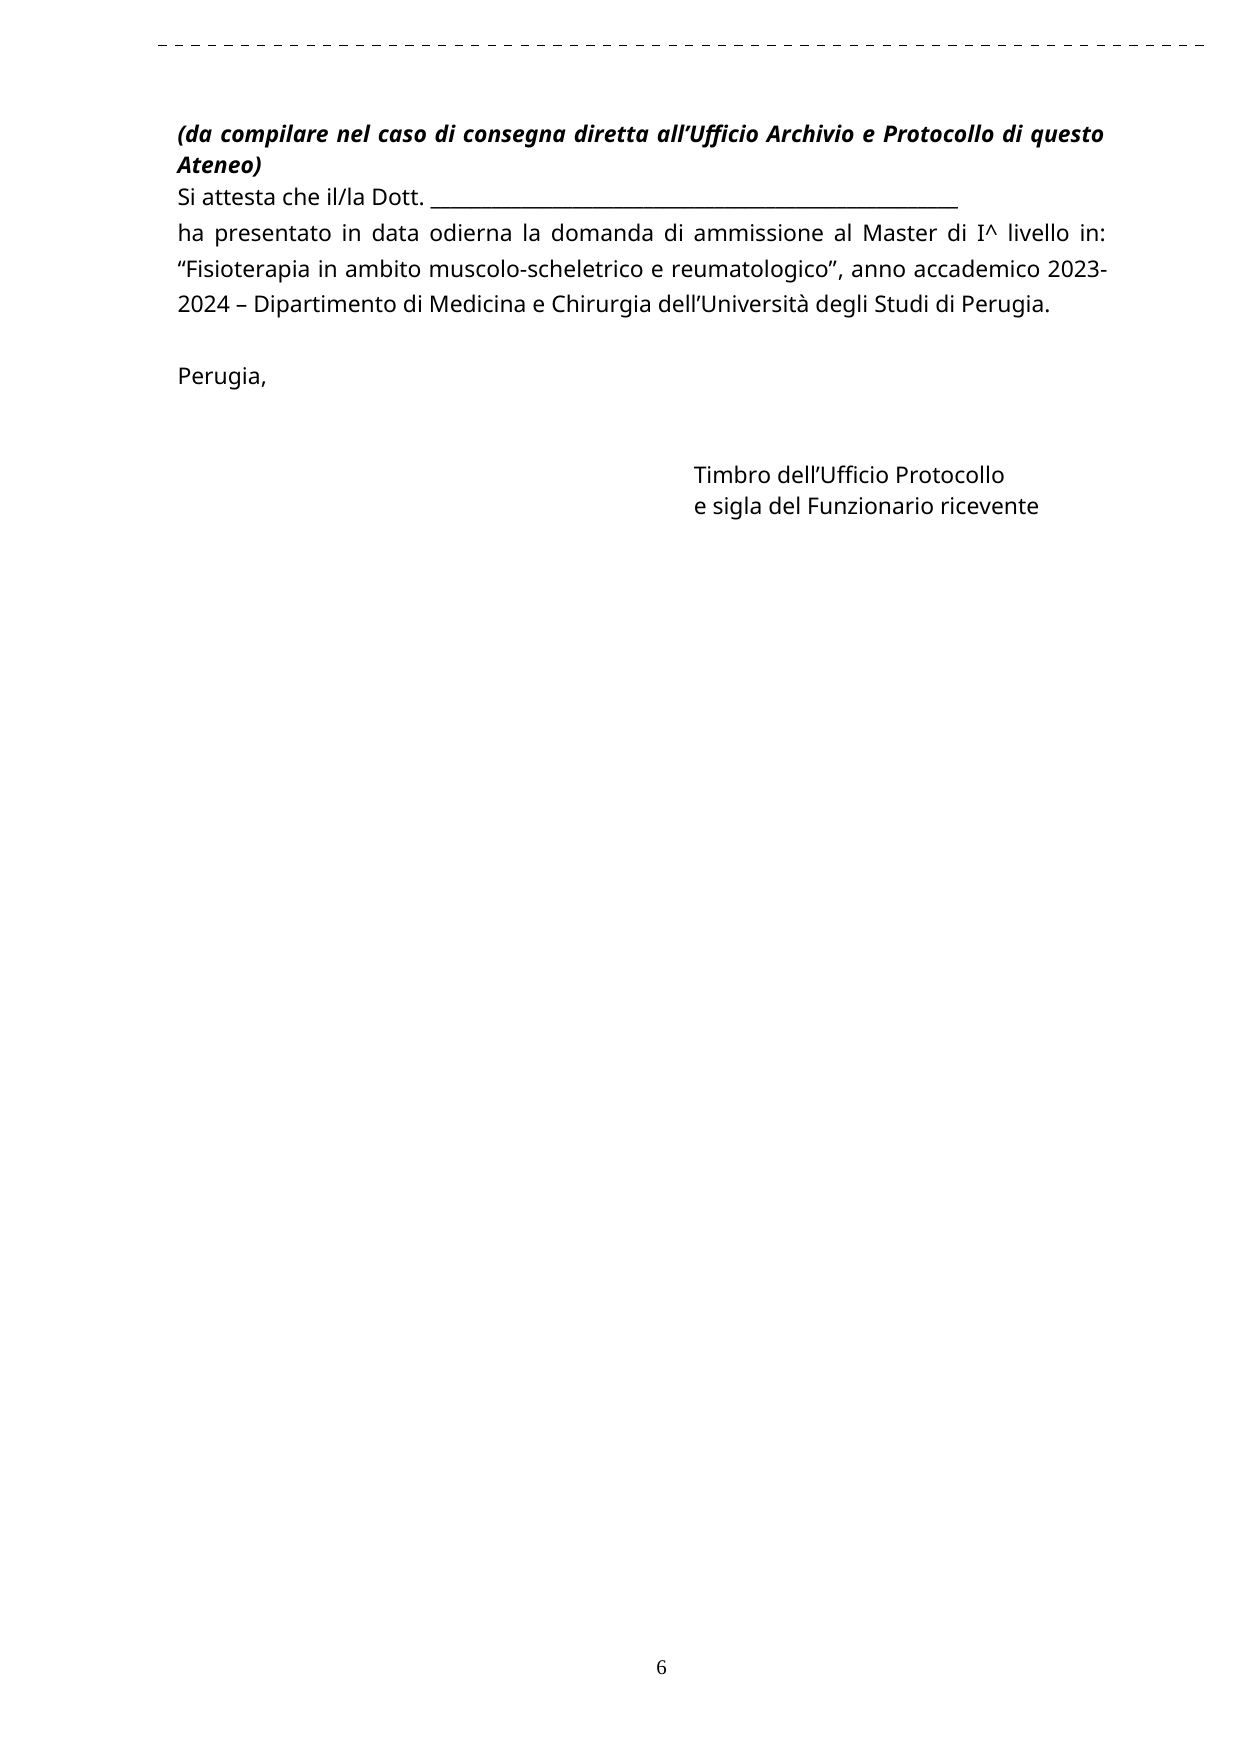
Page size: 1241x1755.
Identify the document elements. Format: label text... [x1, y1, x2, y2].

text Timbro dell’Ufficio Protocollo [177, 459, 1137, 490]
text ha presentato in data odierna la domanda di ammissione al Master di I^ livello in: “Fisioterapia in ambito muscolo-scheletrico e reumatologico”, anno accademico 2023-2024 – Dipartimento di Medicina e Chirurgia dell’Università degli Studi di Perugia. [177, 217, 1108, 320]
text Perugia, [177, 360, 1137, 392]
text e sigla del Funzionario ricevente [177, 490, 1137, 521]
text Si attesta che il/la Dott. ____________________________________________________ [177, 181, 1137, 212]
text (da compilare nel caso di consegna diretta all’Ufficio Archivio e Protocollo di questo Ateneo) [177, 118, 1108, 181]
